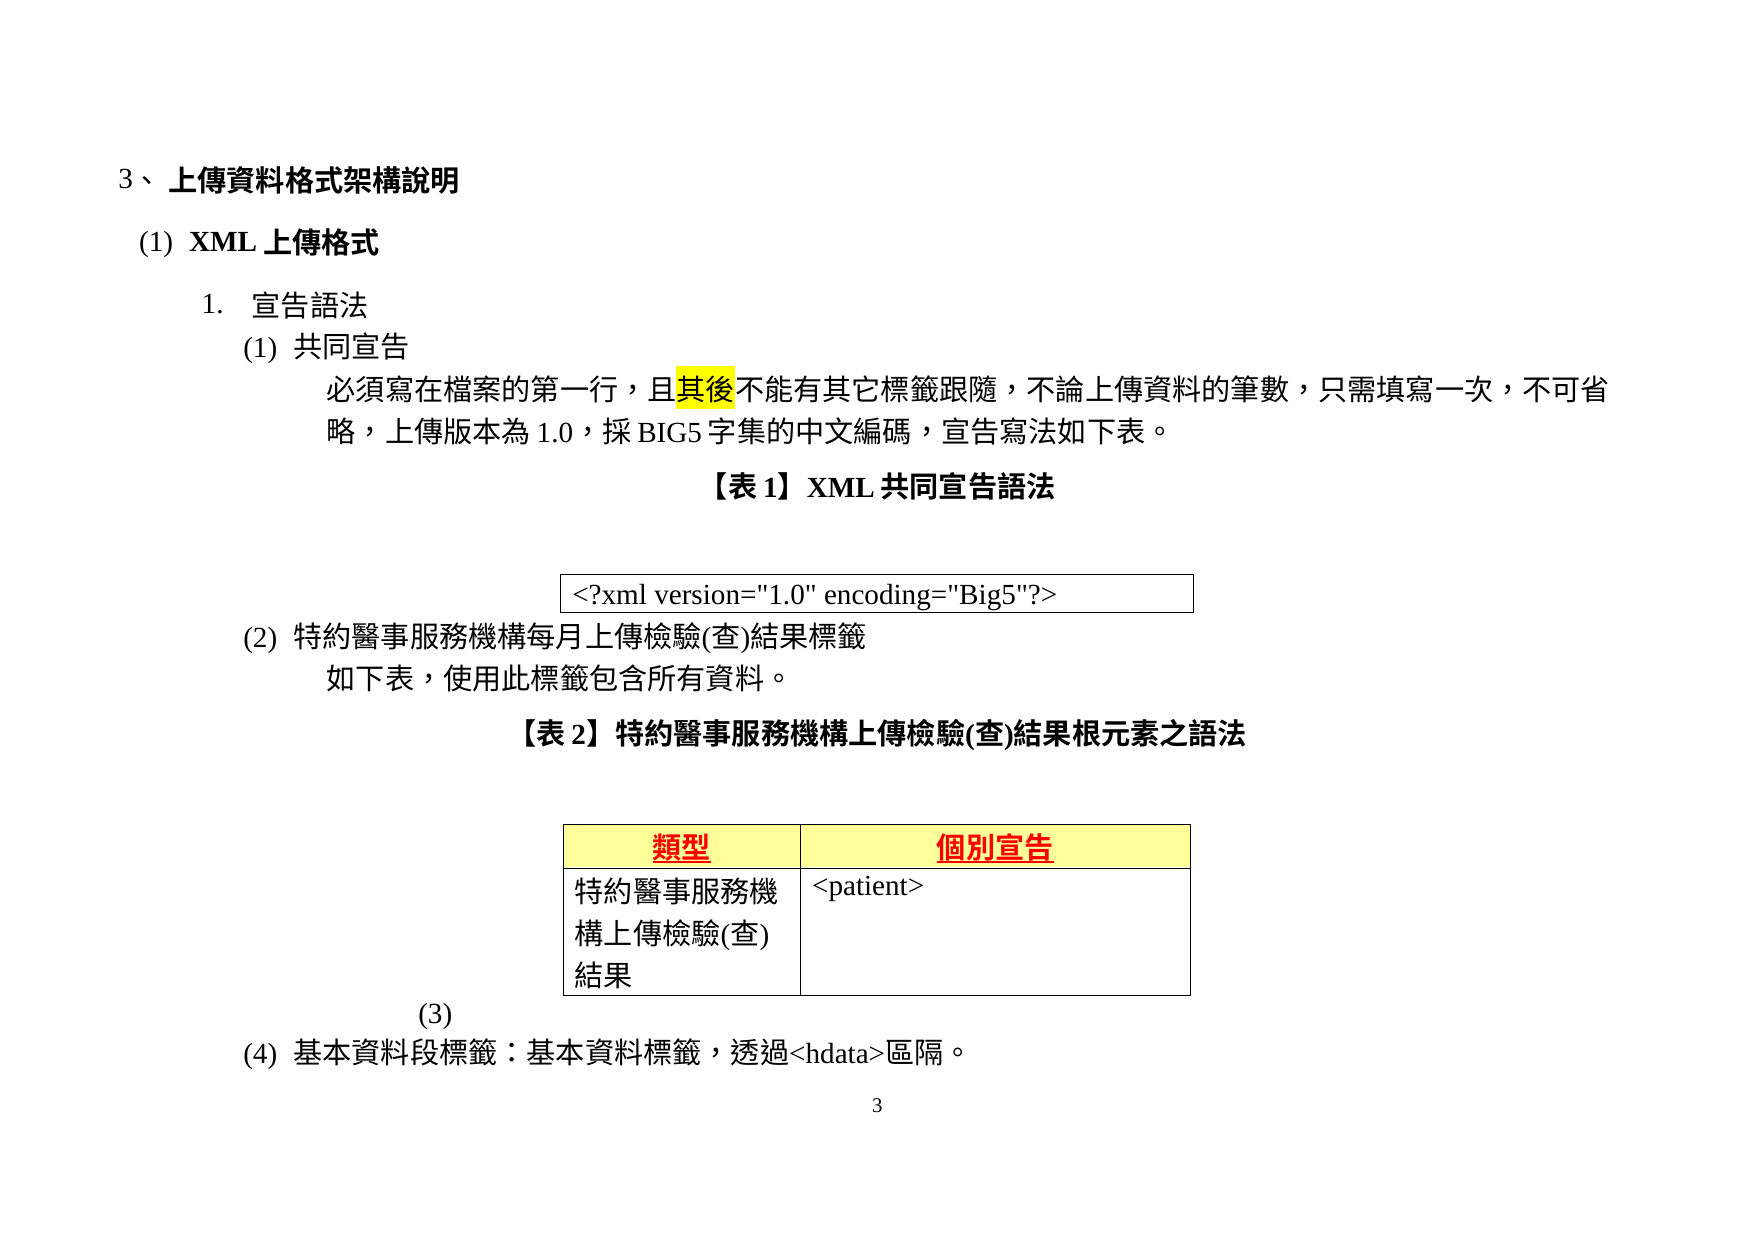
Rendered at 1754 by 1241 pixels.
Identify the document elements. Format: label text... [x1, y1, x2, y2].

table_header 個別宣告 [801, 825, 1190, 867]
table_cell <patient> [801, 869, 1190, 995]
subtitle 基本資料段標籤：基本資料標籤，透過<hdata>區隔。 [243, 1030, 1636, 1072]
table_cell 特約醫事服務機構上傳檢驗(查)結果 [564, 869, 800, 995]
subtitle 上傳資料格式架構說明 [118, 137, 1636, 199]
text 【表1】XML共同宣告語法 [118, 463, 1636, 506]
text 如下表，使用此標籤包含所有資料。 [326, 655, 1636, 698]
text 【表2】特約醫事服務機構上傳檢驗(查)結果根元素之語法 [118, 710, 1636, 752]
table_header <?xml version="1.0" encoding="Big5"?> [561, 575, 1193, 612]
table_header 類型 [564, 825, 800, 867]
subtitle 宣告語法 [201, 262, 1636, 324]
text 必須寫在檔案的第一行，且其後不能有其它標籤跟隨，不論上傳資料的筆數，只需填寫一次，不可省略，上傳版本為1.0，採BIG5字集的中文編碼，宣告寫法如下表。 [326, 366, 1636, 451]
subtitle 共同宣告 [243, 324, 1636, 366]
subtitle XML上傳格式 [139, 199, 1636, 262]
subtitle 特約醫事服務機構每月上傳檢驗(查)結果標籤 [243, 613, 1636, 655]
